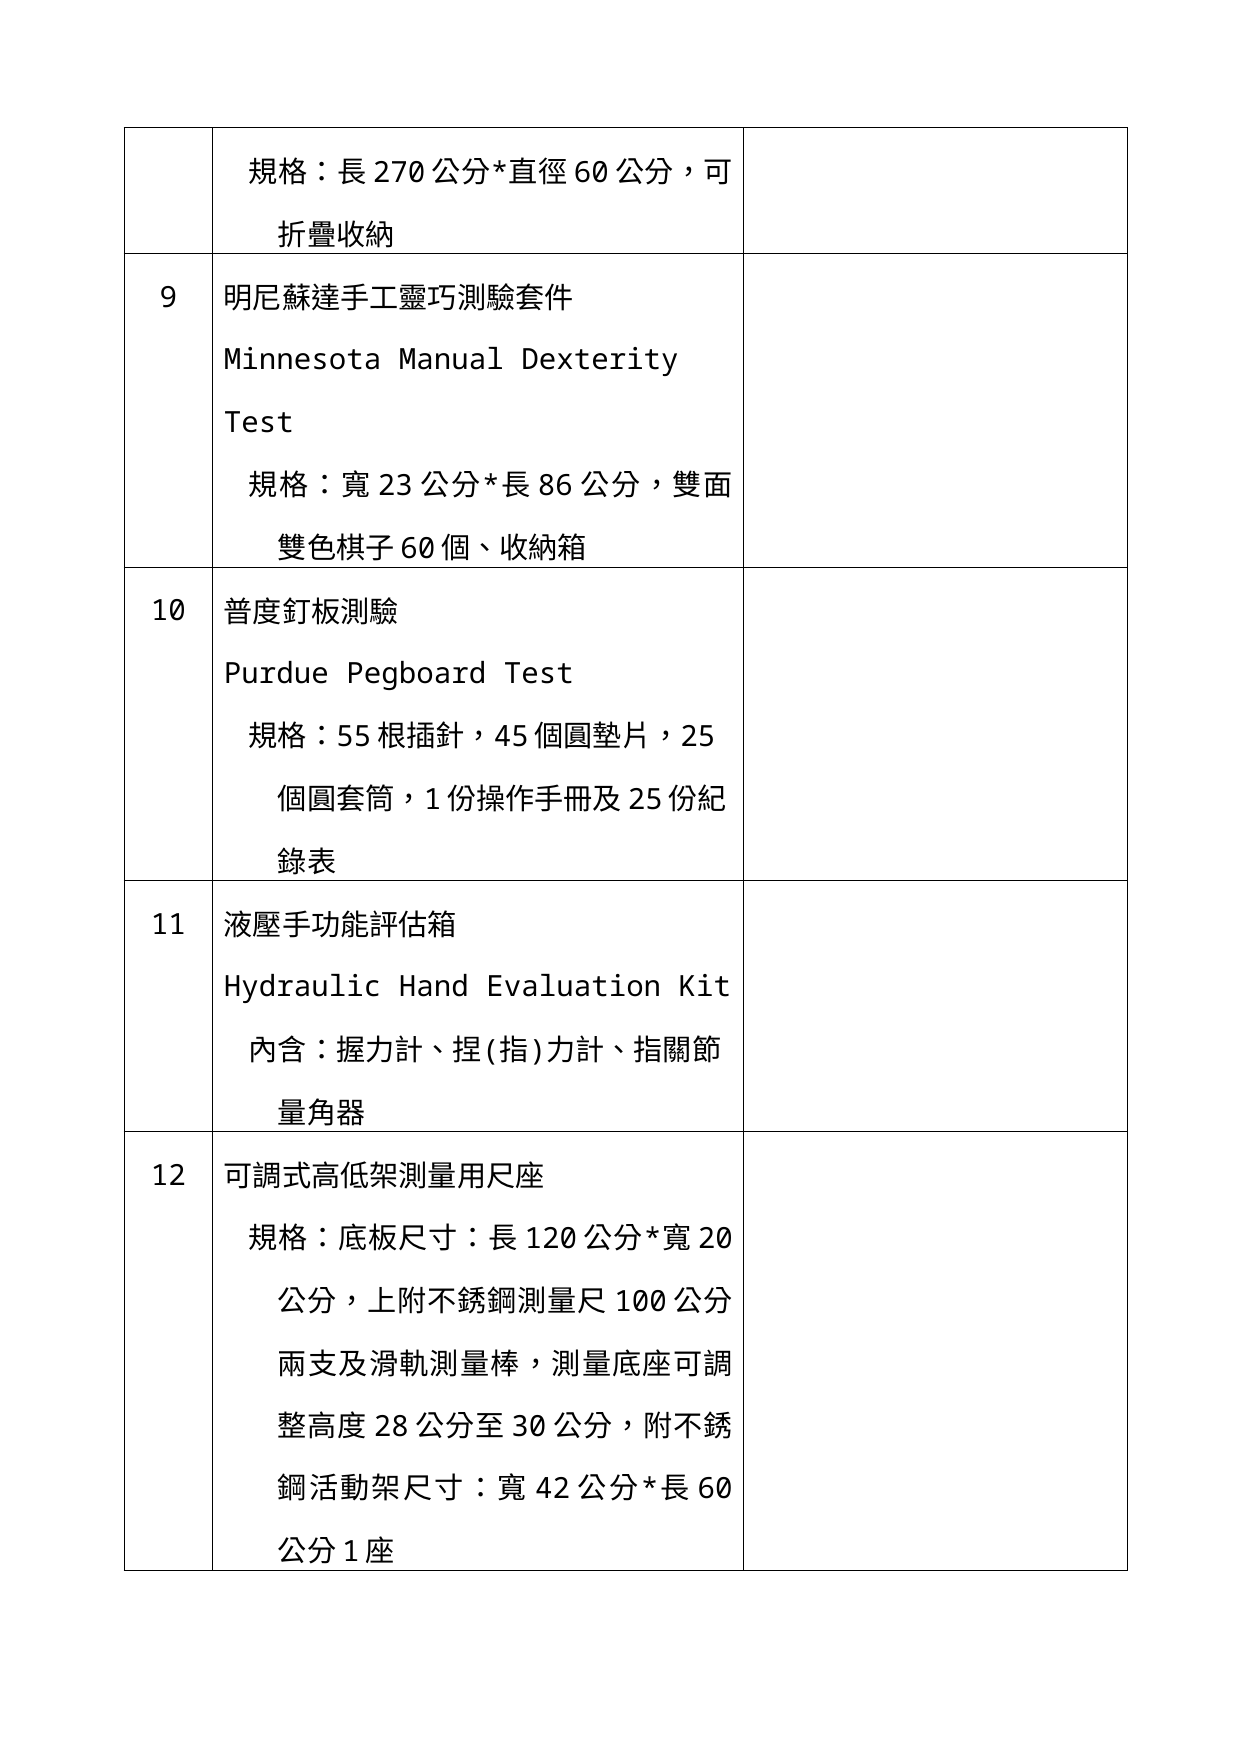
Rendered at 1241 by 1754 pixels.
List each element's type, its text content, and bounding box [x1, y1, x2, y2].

table_cell 明尼蘇達手工靈巧測驗套件 Minnesota Manual Dexterity Test 規格：寬23公分*長86公分，雙面雙色棋子60個、收納箱 [213, 254, 743, 567]
table_cell [744, 1132, 1127, 1570]
table_cell 10 [125, 568, 212, 880]
table_cell [744, 254, 1127, 567]
table_cell 可調式高低架測量用尺座 規格：底板尺寸：長120公分*寬20公分，上附不銹鋼測量尺100公分兩支及滑軌測量棒，測量底座可調整高度28公分至30公分，附不銹鋼活動架尺寸：寬42公分*長60公分1座 [213, 1132, 743, 1570]
table_cell [125, 128, 212, 253]
table_cell 普度釘板測驗 Purdue Pegboard Test 規格：55根插針，45個圓墊片，25個圓套筒，1份操作手冊及25份紀錄表 [213, 568, 743, 880]
table_cell 9 [125, 254, 212, 567]
table_cell [744, 568, 1127, 880]
table_cell 液壓手功能評估箱 Hydraulic Hand Evaluation Kit 內含：握力計、捏(指)力計、指關節量角器 [213, 881, 743, 1131]
table_cell 11 [125, 881, 212, 1131]
table_cell 12 [125, 1132, 212, 1570]
table_cell 規格：長270公分*直徑60公分，可折疊收納 [213, 128, 743, 253]
table_cell [744, 128, 1127, 253]
table_cell [744, 881, 1127, 1131]
